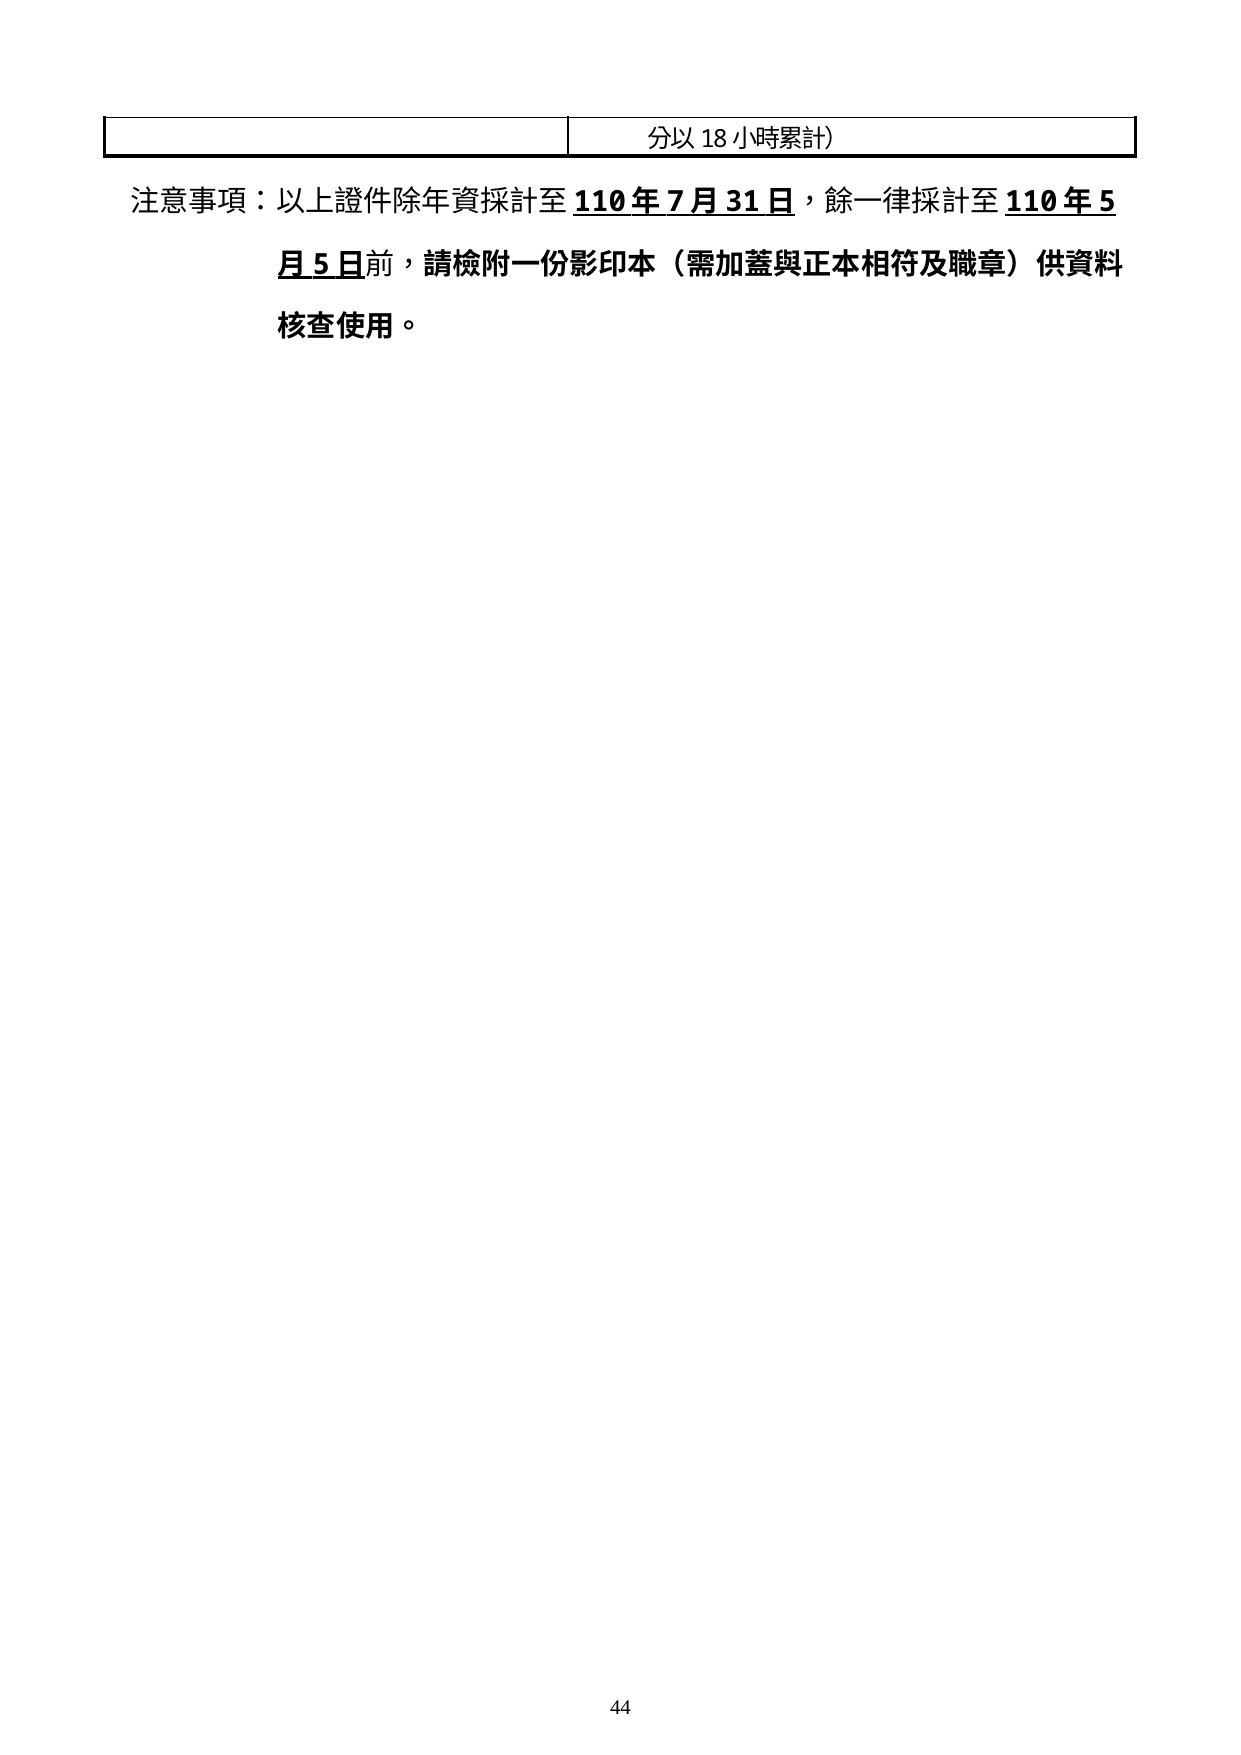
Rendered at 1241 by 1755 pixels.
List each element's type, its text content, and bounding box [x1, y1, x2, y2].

text 注意事項：以上證件除年資採計至110年7月31日，餘一律採計至110年5月5日前，請檢附一份影印本（需加蓋與正本相符及職章）供資料核查使用。 [130, 157, 1140, 345]
table_cell 分以18小時累計） [569, 118, 1134, 154]
table_cell [106, 118, 567, 154]
